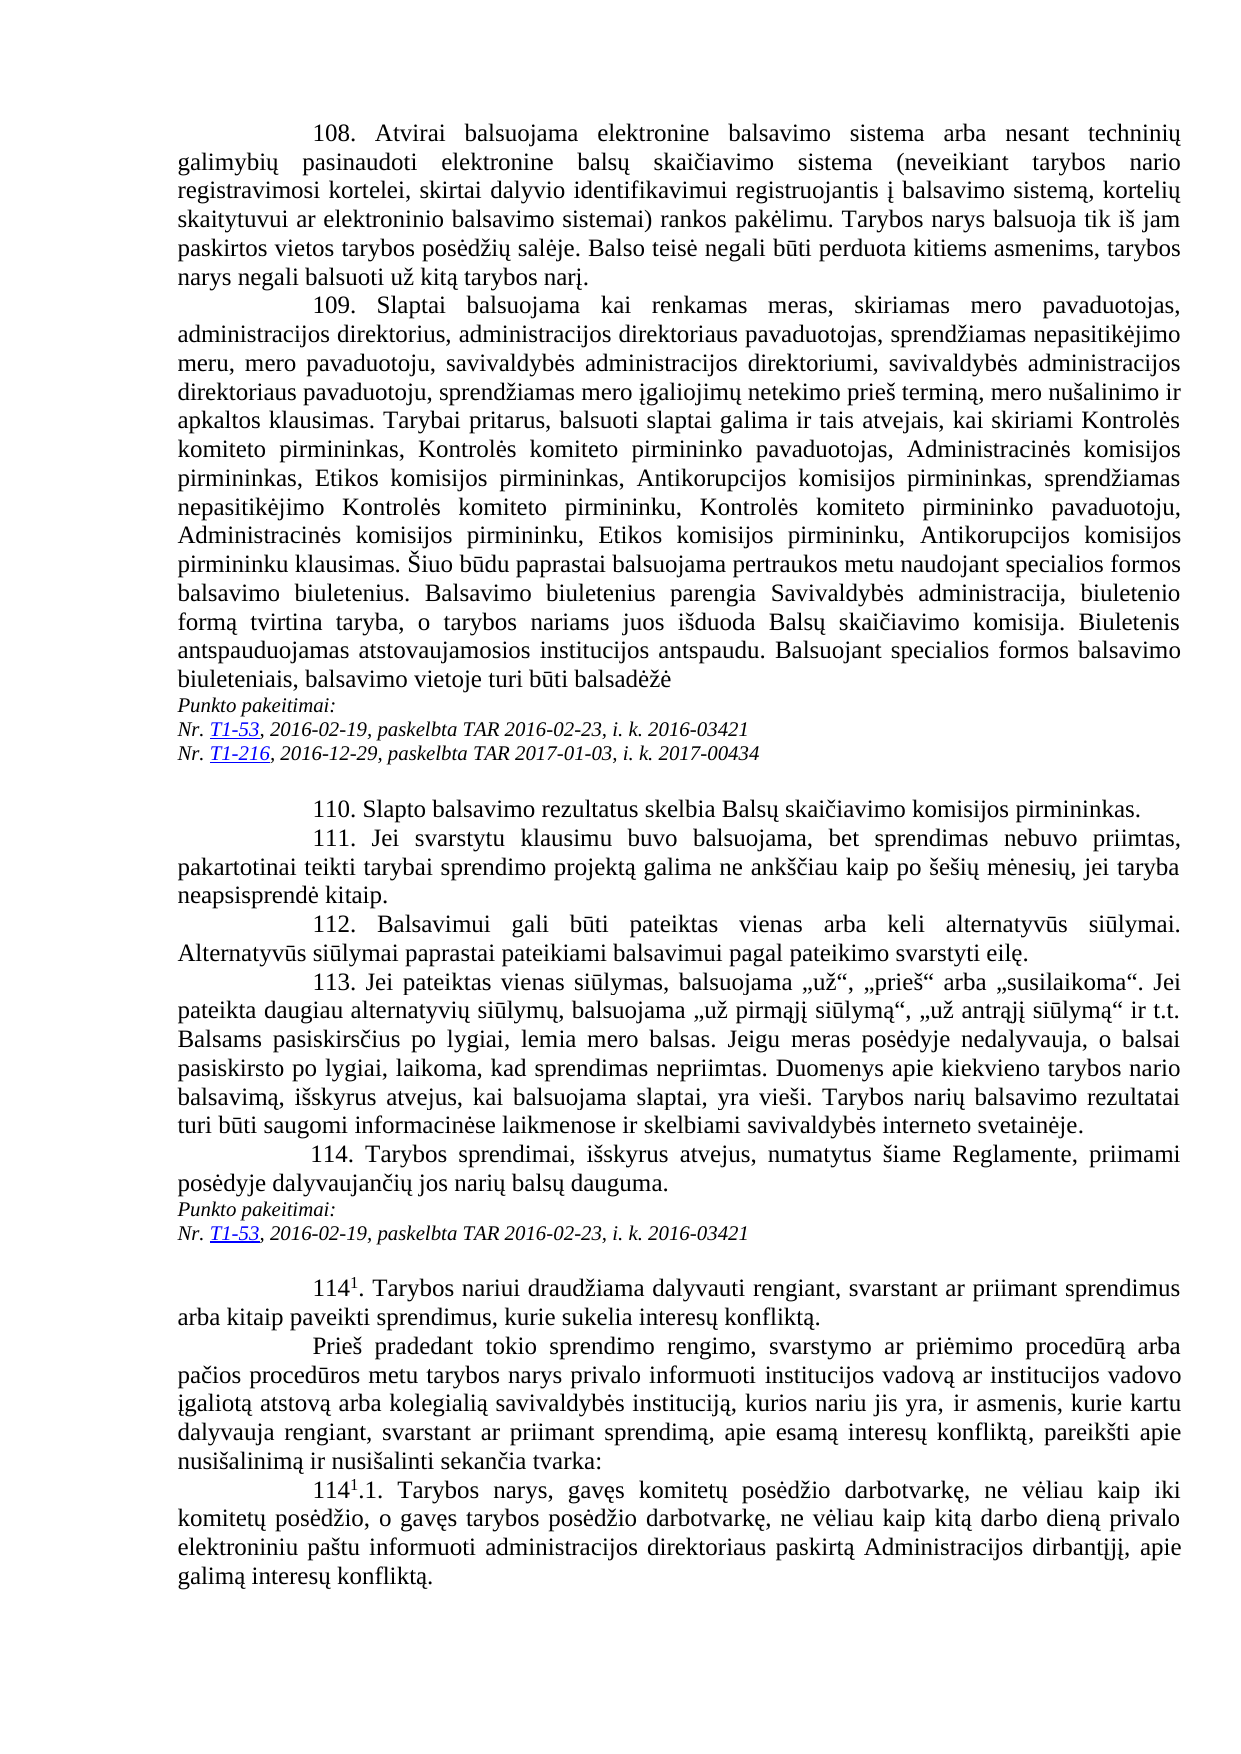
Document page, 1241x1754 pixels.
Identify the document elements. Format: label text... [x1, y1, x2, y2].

text Punkto pakeitimai: [177, 1197, 1181, 1221]
text 1141.1. Tarybos narys, gavęs komitetų posėdžio darbotvarkę, ne vėliau kaip iki komitetų posėdžio, o gavęs tarybos posėdžio darbotvarkę, ne vėliau kaip kitą darbo dieną privalo elektroniniu paštu informuoti administracijos direktoriaus paskirtą Administracijos dirbantįjį, apie galimą interesų konfliktą. [177, 1475, 1181, 1590]
text 113. Jei pateiktas vienas siūlymas, balsuojama „už“, „prieš“ arba „susilaikoma“. Jei pateikta daugiau alternatyvių siūlymų, balsuojama „už pirmąjį siūlymą“, „už antrąjį siūlymą“ ir t.t. Balsams pasiskirsčius po lygiai, lemia mero balsas. Jeigu meras posėdyje nedalyvauja, o balsai pasiskirsto po lygiai, laikoma, kad sprendimas nepriimtas. Duomenys apie kiekvieno tarybos nario balsavimą, išskyrus atvejus, kai balsuojama slaptai, yra vieši. Tarybos narių balsavimo rezultatai turi būti saugomi informacinėse laikmenose ir skelbiami savivaldybės interneto svetainėje. [177, 967, 1181, 1139]
text 110. Slapto balsavimo rezultatus skelbia Balsų skaičiavimo komisijos pirmininkas. [177, 794, 1181, 823]
text 112. Balsavimui gali būti pateiktas vienas arba keli alternatyvūs siūlymai. Alternatyvūs siūlymai paprastai pateikiami balsavimui pagal pateikimo svarstyti eilę. [177, 909, 1181, 967]
text Prieš pradedant tokio sprendimo rengimo, svarstymo ar priėmimo procedūrą arba pačios procedūros metu tarybos narys privalo informuoti institucijos vadovą ar institucijos vadovo įgaliotą atstovą arba kolegialią savivaldybės instituciją, kurios nariu jis yra, ir asmenis, kurie kartu dalyvauja rengiant, svarstant ar priimant sprendimą, apie esamą interesų konfliktą, pareikšti apie nusišalinimą ir nusišalinti sekančia tvarka: [177, 1331, 1181, 1475]
text 109. Slaptai balsuojama kai renkamas meras, skiriamas mero pavaduotojas, administracijos direktorius, administracijos direktoriaus pavaduotojas, sprendžiamas nepasitikėjimo meru, mero pavaduotoju, savivaldybės administracijos direktoriumi, savivaldybės administracijos direktoriaus pavaduotoju, sprendžiamas mero įgaliojimų netekimo prieš terminą, mero nušalinimo ir apkaltos klausimas. Tarybai pritarus, balsuoti slaptai galima ir tais atvejais, kai skiriami Kontrolės komiteto pirmininkas, Kontrolės komiteto pirmininko pavaduotojas, Administracinės komisijos pirmininkas, Etikos komisijos pirmininkas, Antikorupcijos komisijos pirmininkas, sprendžiamas nepasitikėjimo Kontrolės komiteto pirmininku, Kontrolės komiteto pirmininko pavaduotoju, Administracinės komisijos pirmininku, Etikos komisijos pirmininku, Antikorupcijos komisijos pirmininku klausimas. Šiuo būdu paprastai balsuojama pertraukos metu naudojant specialios formos balsavimo biuletenius. Balsavimo biuletenius parengia Savivaldybės administracija, biuletenio formą tvirtina taryba, o tarybos nariams juos išduoda Balsų skaičiavimo komisija. Biuletenis antspauduojamas atstovaujamosios institucijos antspaudu. Balsuojant specialios formos balsavimo biuleteniais, balsavimo vietoje turi būti balsadėžė [177, 291, 1181, 693]
text 111. Jei svarstytu klausimu buvo balsuojama, bet sprendimas nebuvo priimtas, pakartotinai teikti tarybai sprendimo projektą galima ne ankščiau kaip po šešių mėnesių, jei taryba neapsisprendė kitaip. [177, 823, 1181, 909]
text Nr. T1-53, 2016-02-19, paskelbta TAR 2016-02-23, i. k. 2016-03421 [177, 1221, 1181, 1245]
text 114. Tarybos sprendimai, išskyrus atvejus, numatytus šiame Reglamente, priimami posėdyje dalyvaujančių jos narių balsų dauguma. [177, 1139, 1181, 1197]
text 108. Atvirai balsuojama elektronine balsavimo sistema arba nesant techninių galimybių pasinaudoti elektronine balsų skaičiavimo sistema (neveikiant tarybos nario registravimosi kortelei, skirtai dalyvio identifikavimui registruojantis į balsavimo sistemą, kortelių skaitytuvui ar elektroninio balsavimo sistemai) rankos pakėlimu. Tarybos narys balsuoja tik iš jam paskirtos vietos tarybos posėdžių salėje. Balso teisė negali būti perduota kitiems asmenims, tarybos narys negali balsuoti už kitą tarybos narį. [177, 118, 1181, 291]
text 1141. Tarybos nariui draudžiama dalyvauti rengiant, svarstant ar priimant sprendimus arba kitaip paveikti sprendimus, kurie sukelia interesų konfliktą. [177, 1273, 1181, 1331]
text Nr. T1-216, 2016-12-29, paskelbta TAR 2017-01-03, i. k. 2017-00434 [177, 741, 1181, 765]
text Nr. T1-53, 2016-02-19, paskelbta TAR 2016-02-23, i. k. 2016-03421 [177, 717, 1181, 741]
text Punkto pakeitimai: [177, 693, 1181, 717]
